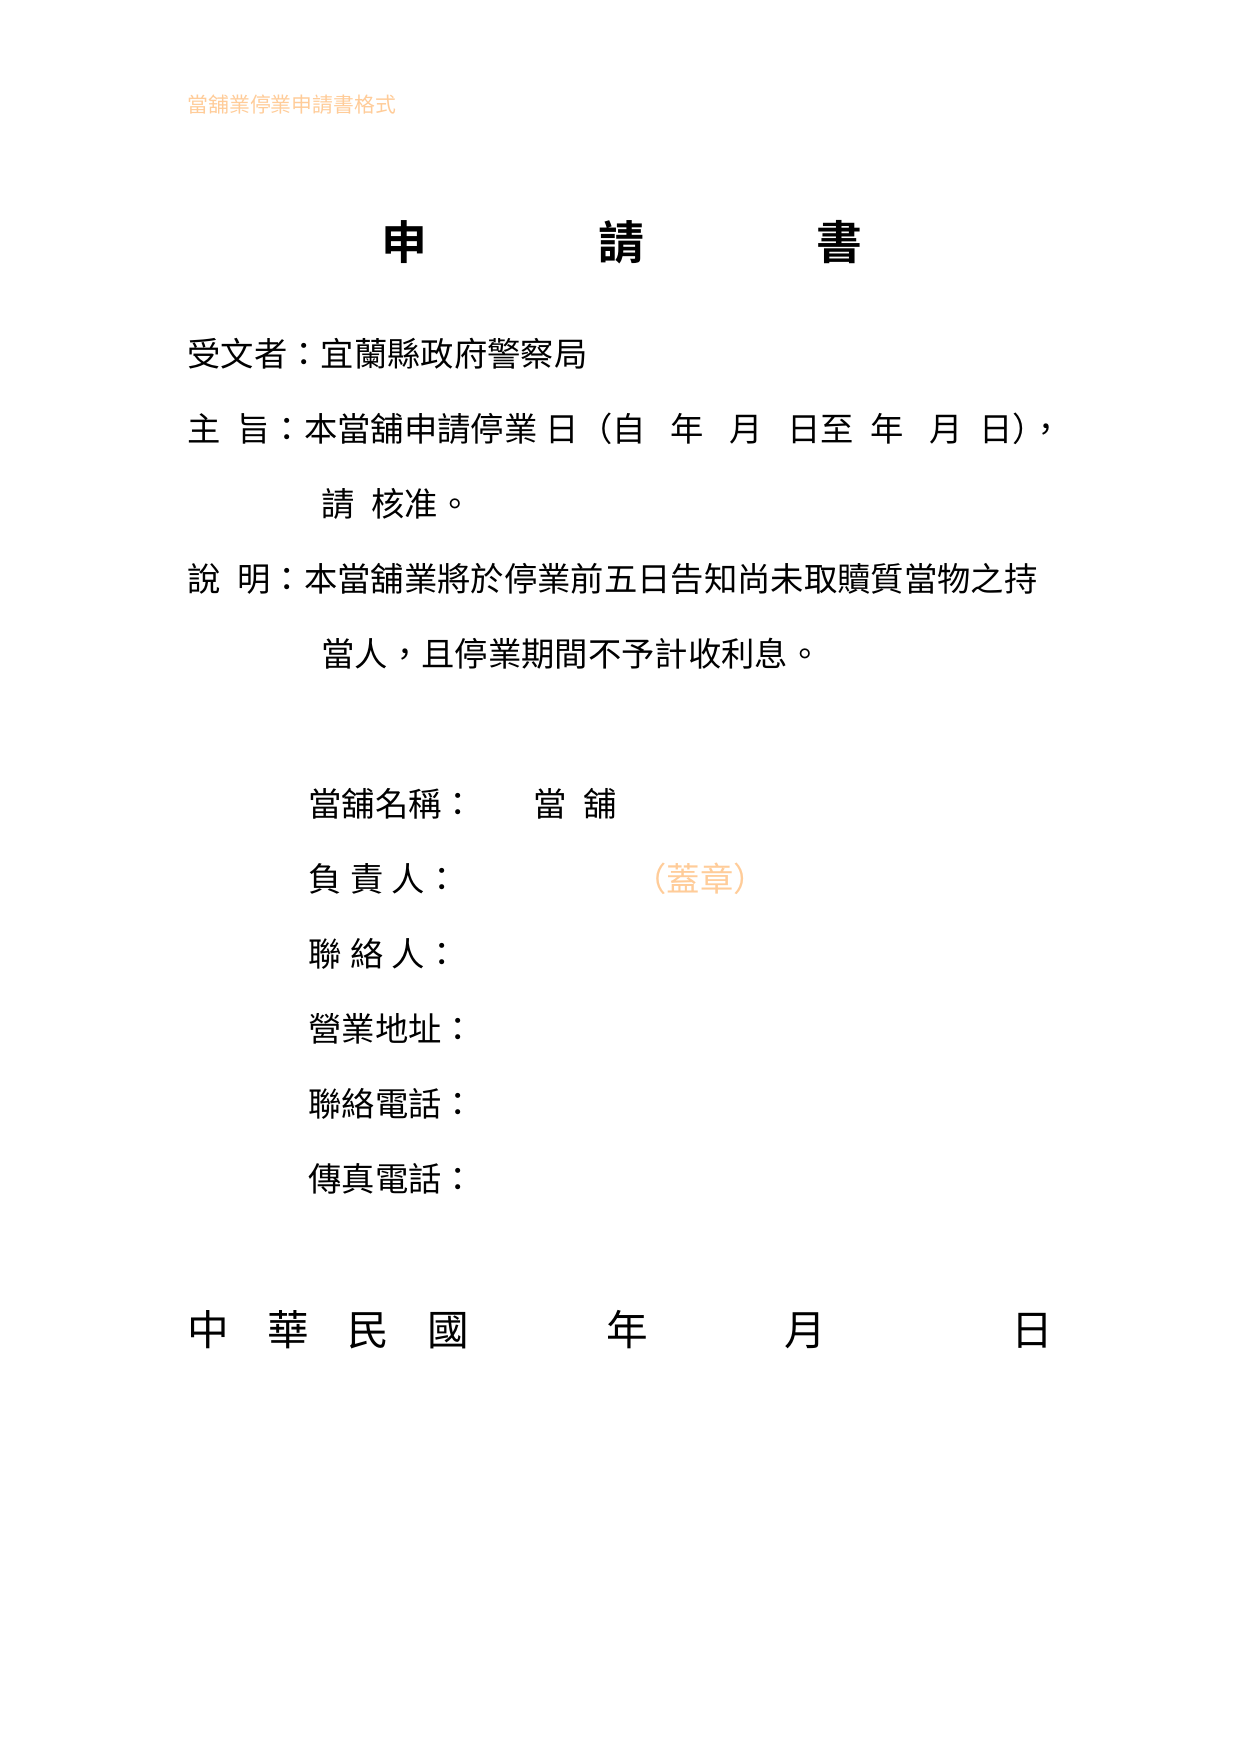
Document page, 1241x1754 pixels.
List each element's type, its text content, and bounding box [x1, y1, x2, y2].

text 傳真電話： [187, 1139, 1053, 1214]
text 聯 絡 人： [187, 914, 1053, 989]
text 營業地址： [187, 989, 1053, 1064]
text 負 責 人： （蓋章） [187, 839, 1053, 914]
text 當舖名稱： 當 舖 [187, 764, 1053, 839]
text 中華民國 年 月 日 [187, 1289, 1053, 1364]
text 申請書 [381, 202, 862, 277]
text 聯絡電話： [187, 1064, 1053, 1139]
text 說 明：本當舖業將於停業前五日告知尚未取贖質當物之持當人，且停業期間不予計收利息。 [187, 539, 1053, 689]
text 主 旨：本當舖申請停業 日（自 年 月 日至 年 月 日），請 核准。 [187, 389, 1053, 539]
text 受文者：宜蘭縣政府警察局 [187, 314, 1053, 389]
